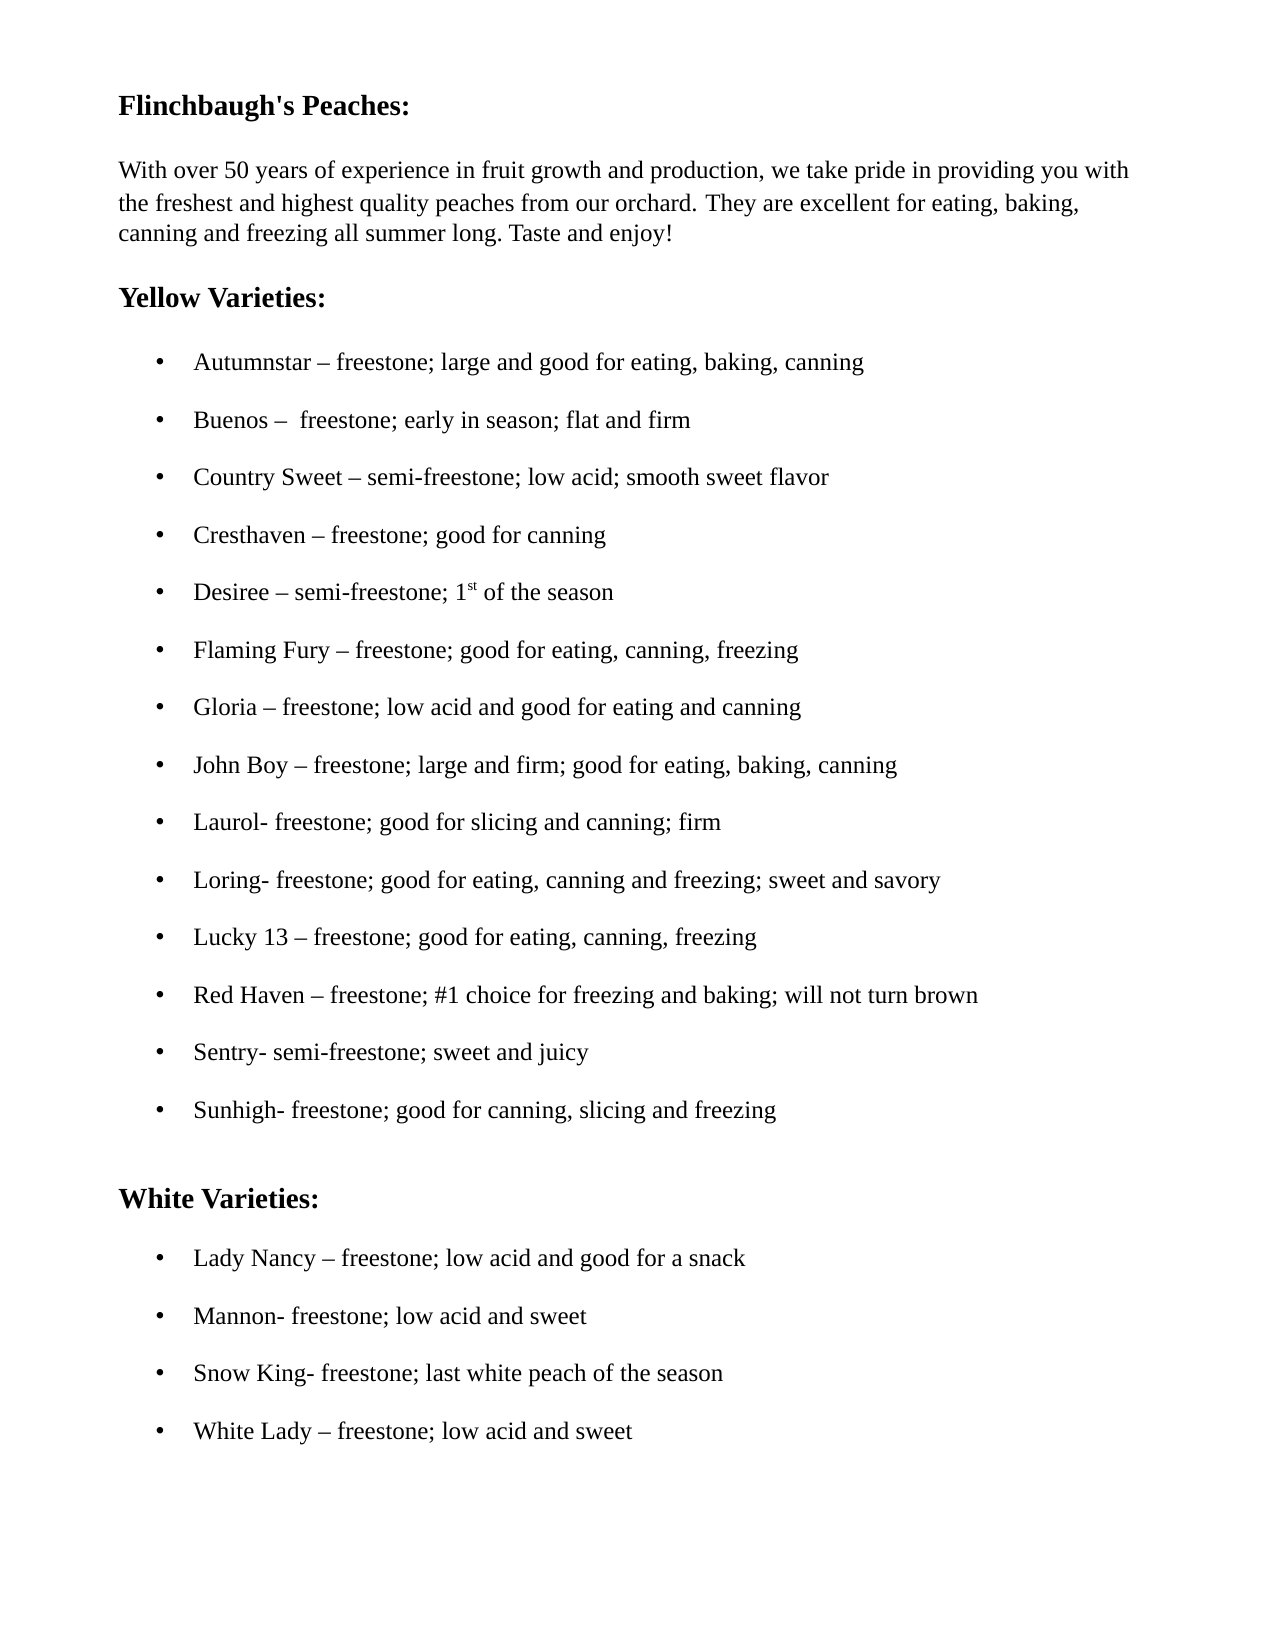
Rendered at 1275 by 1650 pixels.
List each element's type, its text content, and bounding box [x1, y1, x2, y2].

list Snow King- freestone; last white peach of the season [156, 1358, 1157, 1387]
list Buenos – freestone; early in season; flat and firm [156, 405, 1157, 433]
list Lady Nancy – freestone; low acid and good for a snack [156, 1243, 1157, 1272]
list Sunhigh- freestone; good for canning, slicing and freezing [156, 1095, 1157, 1123]
list Gloria – freestone; low acid and good for eating and canning [156, 692, 1157, 721]
list Desiree – semi-freestone; 1st of the season [156, 577, 1157, 606]
list Cresthaven – freestone; good for canning [156, 520, 1157, 548]
list Laurol- freestone; good for slicing and canning; firm [156, 807, 1157, 836]
list Red Haven – freestone; #1 choice for freezing and baking; will not turn brown [156, 980, 1157, 1008]
text White Varieties: [118, 1181, 1157, 1214]
list Mannon- freestone; low acid and sweet [156, 1301, 1157, 1329]
list Loring- freestone; good for eating, canning and freezing; sweet and savory [156, 865, 1157, 893]
list John Boy – freestone; large and firm; good for eating, baking, canning [156, 750, 1157, 778]
text Flinchbaugh's Peaches: [118, 88, 1157, 122]
list Autumnstar – freestone; large and good for eating, baking, canning [156, 347, 1157, 376]
list Country Sweet – semi-freestone; low acid; smooth sweet flavor [156, 462, 1157, 491]
text Yellow Varieties: [118, 280, 1157, 314]
text With over 50 years of experience in fruit growth and production, we take pride in providing you with the freshest and highest quality peaches from our orchard. They are excellent for eating, baking, canning and freezing all summer long. Taste and enjoy! [118, 156, 1157, 247]
list Sentry- semi-freestone; sweet and juicy [156, 1037, 1157, 1066]
list Lucky 13 – freestone; good for eating, canning, freezing [156, 922, 1157, 951]
list White Lady – freestone; low acid and sweet [156, 1416, 1157, 1444]
list Flaming Fury – freestone; good for eating, canning, freezing [156, 635, 1157, 663]
